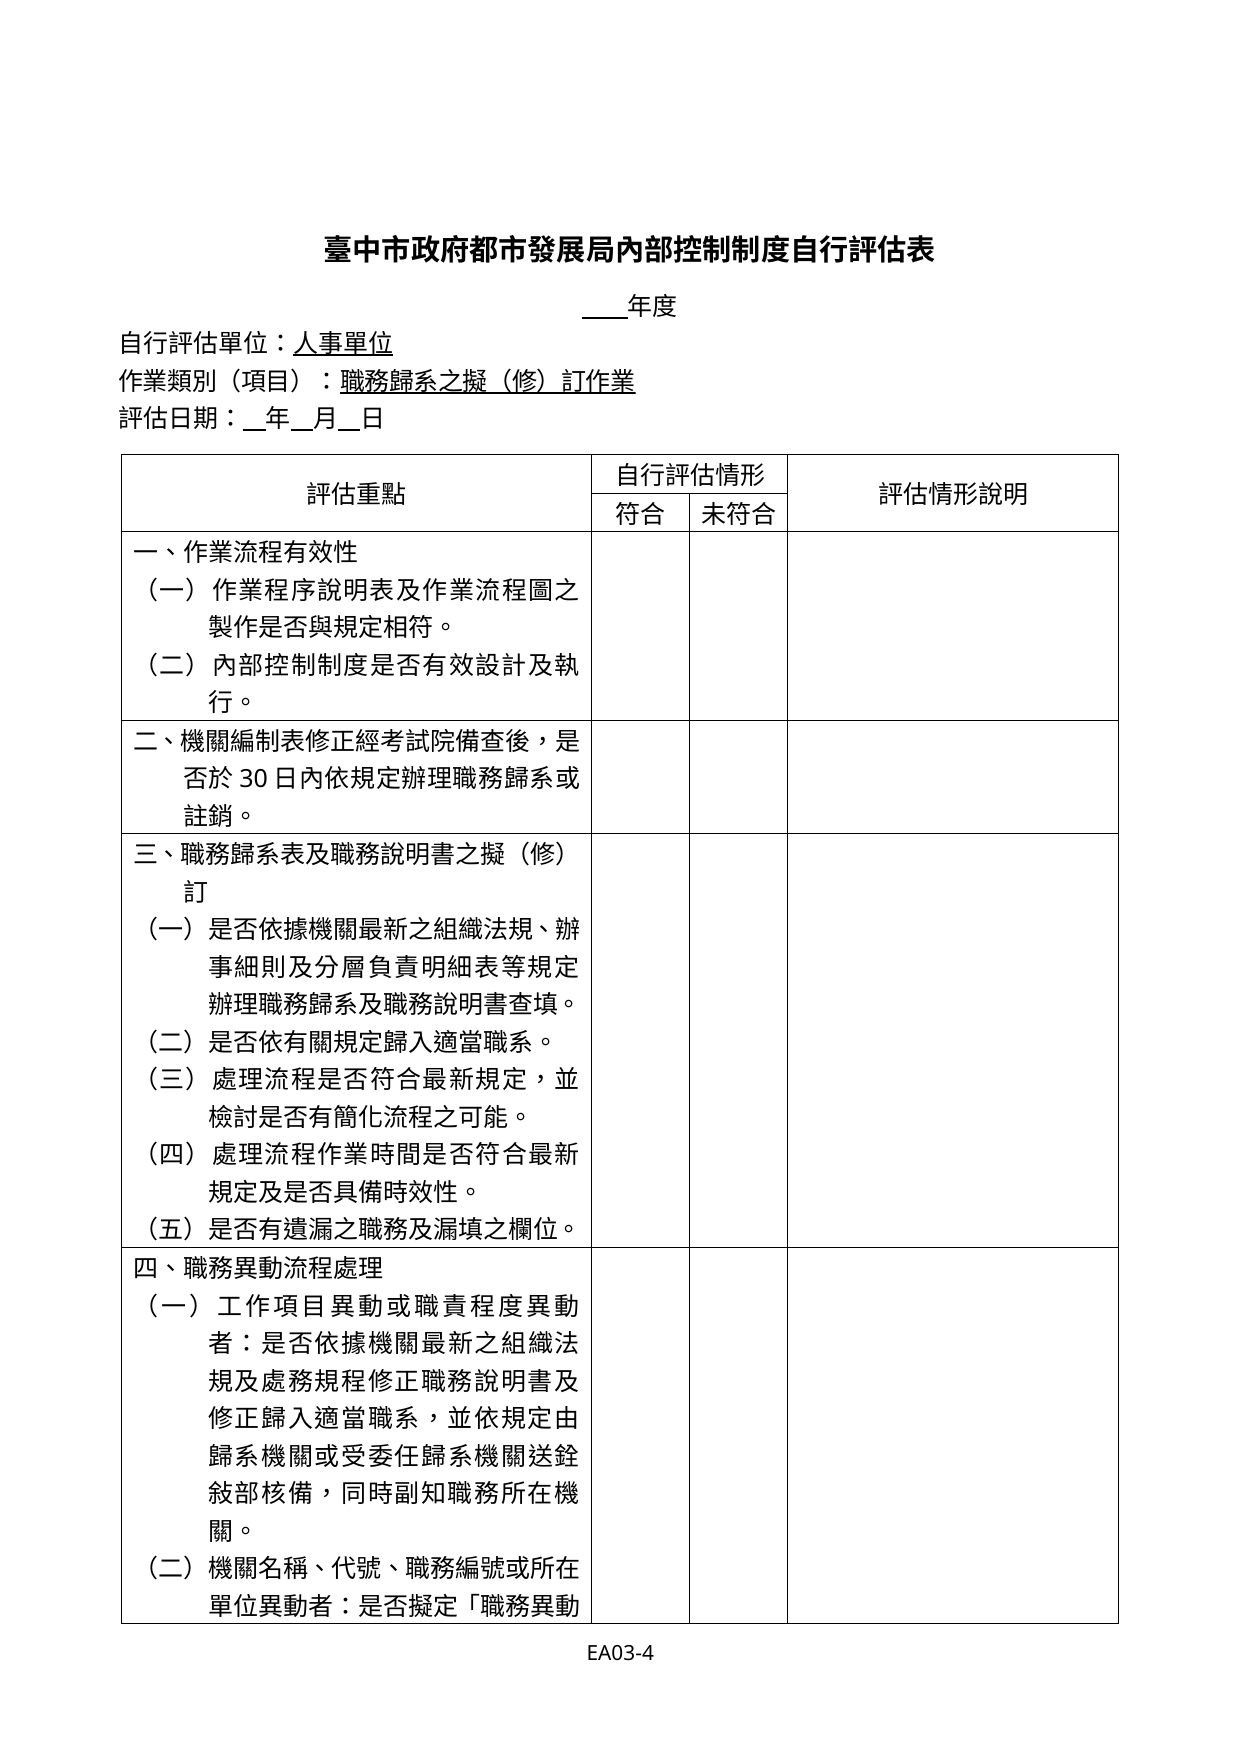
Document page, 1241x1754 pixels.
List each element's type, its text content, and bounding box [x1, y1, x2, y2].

text 作業類別（項目）：職務歸系之擬（修）訂作業 [118, 360, 1122, 398]
table_cell [690, 834, 787, 1247]
table_header 評估重點 [122, 455, 591, 531]
table_cell [592, 532, 689, 720]
table_cell [788, 834, 1118, 1247]
table_cell 二、機關編制表修正經考試院備查後，是否於30日內依規定辦理職務歸系或註銷。 [122, 721, 591, 833]
table_cell [592, 834, 689, 1247]
table_cell 四、職務異動流程處理 （一）工作項目異動或職責程度異動者：是否依據機關最新之組織法規及處務規程修正職務說明書及修正歸入適當職系，並依規定由歸系機關或受委任歸系機關送銓敍部核備，同時副知職務所在機關。 （二）機關名稱、代號、職務編號或所在單位異動者：是否擬定「職務異動 [122, 1248, 591, 1623]
text 評估日期： 年 月 日 [118, 398, 1122, 435]
table_cell 未符合 [690, 494, 787, 531]
table_cell 三、職務歸系表及職務說明書之擬（修）訂 （一）是否依據機關最新之組織法規、辦事細則及分層負責明細表等規定辦理職務歸系及職務說明書查填。 （二）是否依有關規定歸入適當職系。 （三）處理流程是否符合最新規定，並檢討是否有簡化流程之可能。 （四）處理流程作業時間是否符合最新規定及是否具備時效性。 （五）是否有遺漏之職務及漏填之欄位。 [122, 834, 591, 1247]
text 臺中市政府都市發展局內部控制制度自行評估表 [137, 210, 1122, 285]
table_cell [690, 721, 787, 833]
table_cell [690, 1248, 787, 1623]
table_cell [788, 1248, 1118, 1623]
table_cell [592, 1248, 689, 1623]
table_cell [592, 721, 689, 833]
table_header 評估情形說明 [788, 455, 1118, 531]
text 年度 [137, 285, 1122, 323]
table_cell 符合 [592, 494, 689, 531]
table_cell [788, 721, 1118, 833]
table_header 自行評估情形 [592, 455, 787, 493]
table_cell 一、作業流程有效性 （一）作業程序說明表及作業流程圖之製作是否與規定相符。 （二）內部控制制度是否有效設計及執行。 [122, 532, 591, 720]
text 自行評估單位：人事單位 [118, 323, 1122, 360]
table_cell [690, 532, 787, 720]
table_cell [788, 532, 1118, 720]
